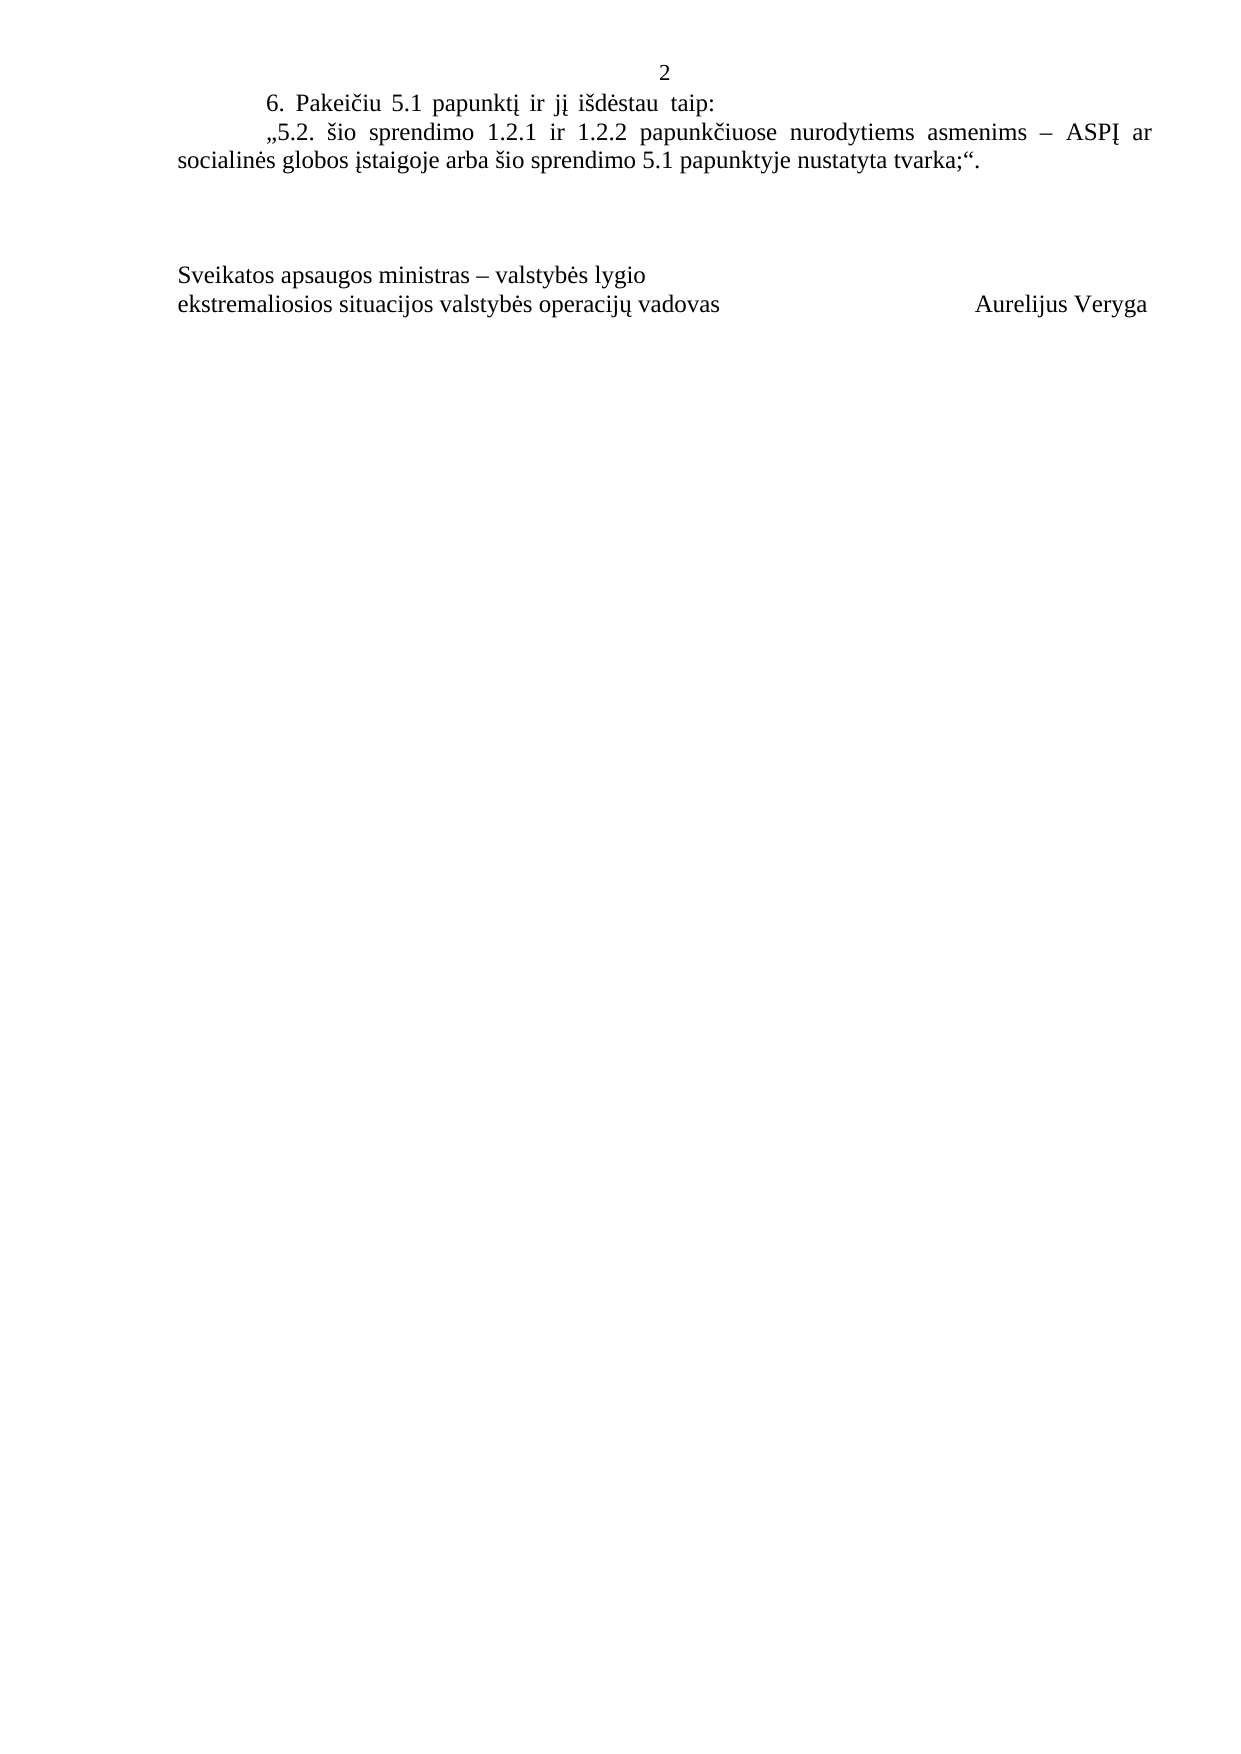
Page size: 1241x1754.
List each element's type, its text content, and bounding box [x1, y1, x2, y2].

text Sveikatos apsaugos ministras – valstybės lygio [177, 260, 1152, 289]
text 6. Pakeičiu 5.1 papunktį ir jį išdėstau taip: [177, 88, 1152, 117]
text „5.2. šio sprendimo 1.2.1 ir 1.2.2 papunkčiuose nurodytiems asmenims – ASPĮ ar socialinės globos įstaigoje arba šio sprendimo 5.1 papunktyje nustatyta tvarka;“. [177, 117, 1152, 174]
text ekstremaliosios situacijos valstybės operacijų vadovas Aurelijus Veryga [177, 289, 1152, 318]
